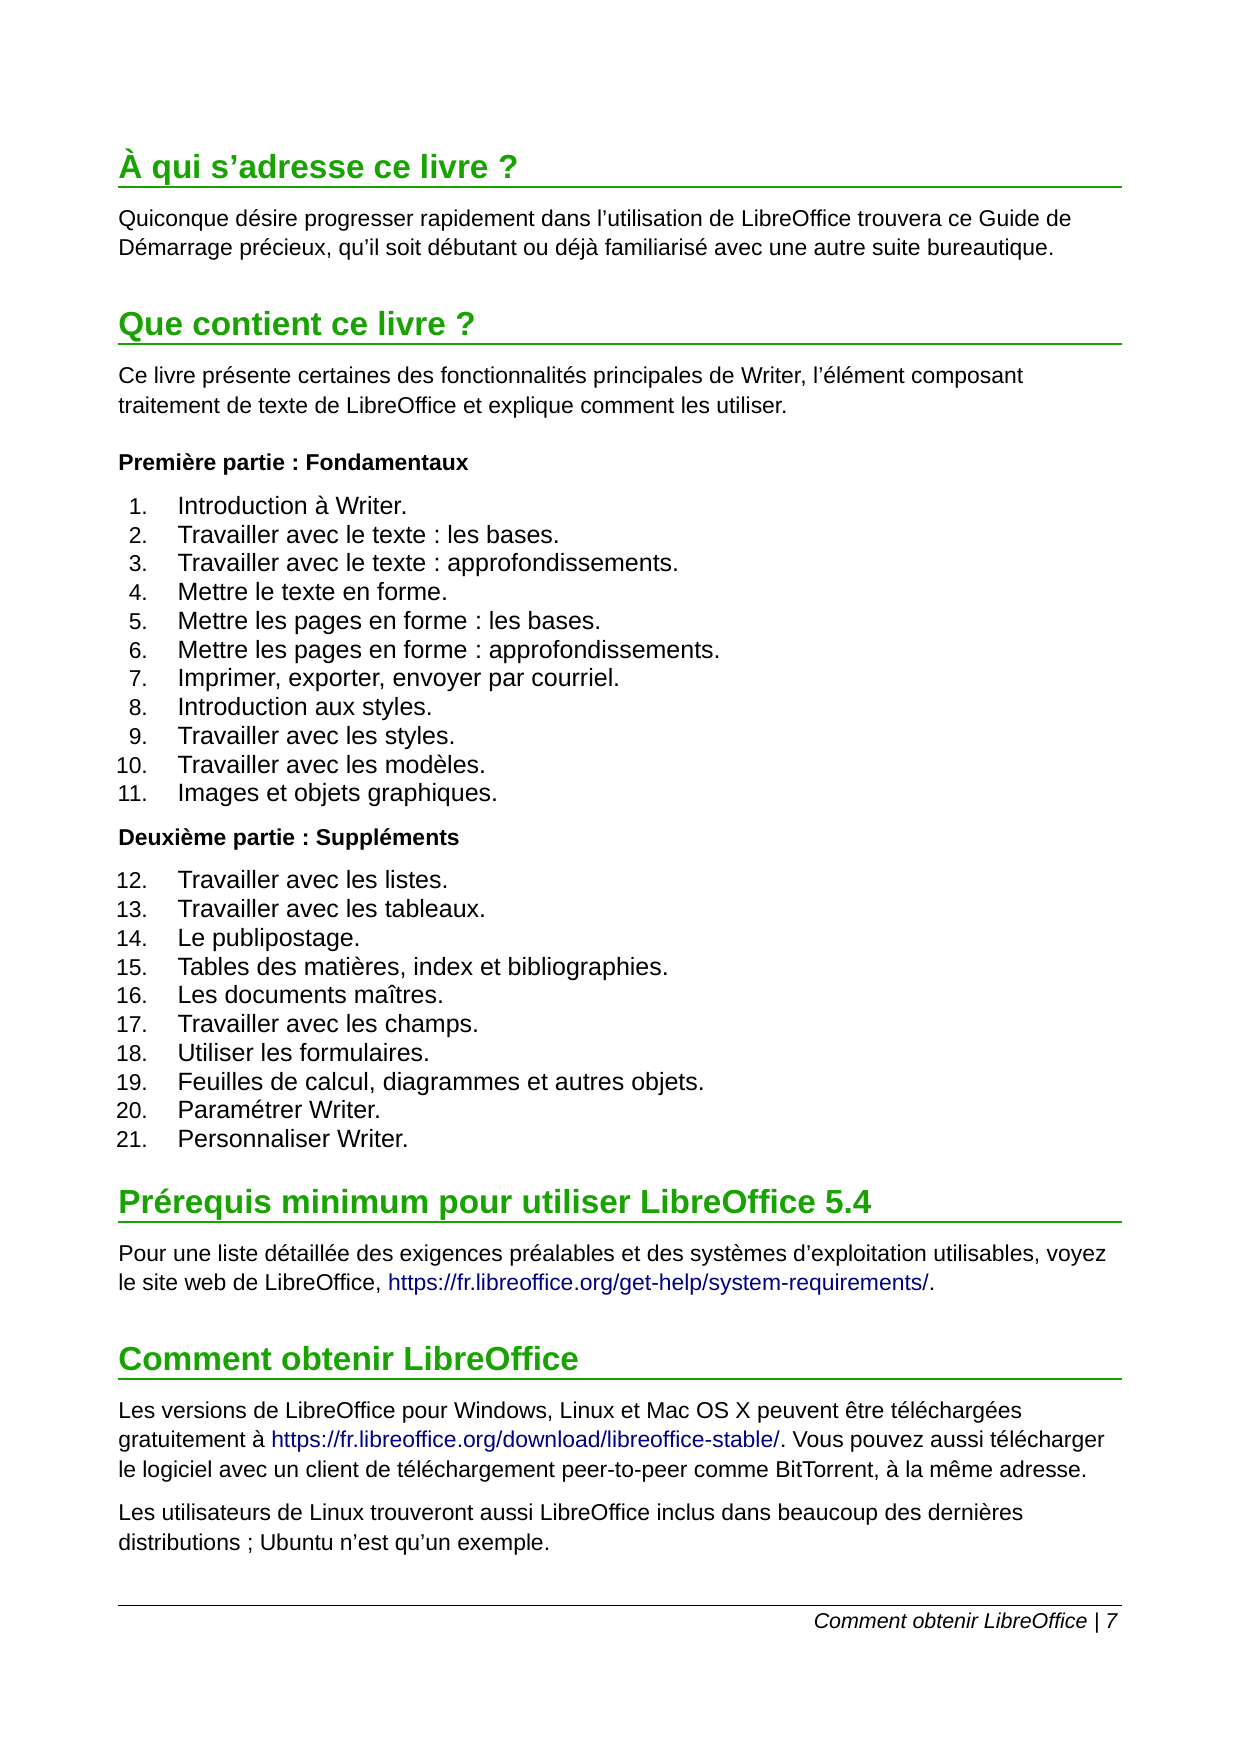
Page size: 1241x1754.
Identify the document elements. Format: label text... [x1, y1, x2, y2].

list Paramétrer Writer. [148, 1095, 1122, 1124]
text Pour une liste détaillée des exigences préalables et des systèmes d’exploitation utilisables, voyez le site web de LibreOffice, https://fr.libreoffice.org/get-help/system-requirements/. [118, 1237, 1122, 1296]
subtitle Deuxième partie : Suppléments [118, 822, 1122, 851]
list Mettre les pages en forme : les bases. [148, 606, 1122, 634]
text Les versions de LibreOffice pour Windows, Linux et Mac OS X peuvent être téléchargées gratuitement à https://fr.libreoffice.org/download/libreoffice-stable/. Vous pouvez aussi télécharger le logiciel avec un client de téléchargement peer-to-peer comme BitTorrent, à la même adresse. [118, 1394, 1122, 1482]
list Les documents maîtres. [148, 980, 1122, 1009]
subtitle À qui s’adresse ce livre ? [118, 147, 1122, 186]
list Mettre les pages en forme : approfondissements. [148, 634, 1122, 663]
list Tables des matières, index et bibliographies. [148, 952, 1122, 980]
list Imprimer, exporter, envoyer par courriel. [148, 663, 1122, 692]
list Personnaliser Writer. [148, 1124, 1122, 1153]
list Travailler avec les styles. [148, 721, 1122, 749]
subtitle Comment obtenir LibreOffice [118, 1339, 1122, 1378]
list Feuilles de calcul, diagrammes et autres objets. [148, 1067, 1122, 1095]
subtitle Première partie : Fondamentaux [118, 447, 1122, 476]
text Les utilisateurs de Linux trouveront aussi LibreOffice inclus dans beaucoup des dernières distributions ; Ubuntu n’est qu’un exemple. [118, 1496, 1122, 1555]
text Ce livre présente certaines des fonctionnalités principales de Writer, l’élément composant traitement de texte de LibreOffice et explique comment les utiliser. [118, 359, 1122, 418]
list Travailler avec les listes. [148, 865, 1122, 894]
list Le publipostage. [148, 923, 1122, 952]
subtitle Que contient ce livre ? [118, 304, 1122, 343]
list Travailler avec les champs. [148, 1009, 1122, 1038]
list Travailler avec les modèles. [148, 749, 1122, 778]
text Quiconque désire progresser rapidement dans l’utilisation de LibreOffice trouvera ce Guide de Démarrage précieux, qu’il soit débutant ou déjà familiarisé avec une autre suite bureautique. [118, 202, 1122, 261]
list Introduction aux styles. [148, 692, 1122, 721]
subtitle Prérequis minimum pour utiliser LibreOffice 5.4 [118, 1182, 1122, 1221]
list Introduction à Writer. [148, 491, 1122, 519]
list Utiliser les formulaires. [148, 1038, 1122, 1067]
list Travailler avec les tableaux. [148, 894, 1122, 923]
list Travailler avec le texte : les bases. [148, 519, 1122, 548]
list Images et objets graphiques. [148, 778, 1122, 807]
list Travailler avec le texte : approfondissements. [148, 548, 1122, 577]
list Mettre le texte en forme. [148, 577, 1122, 606]
